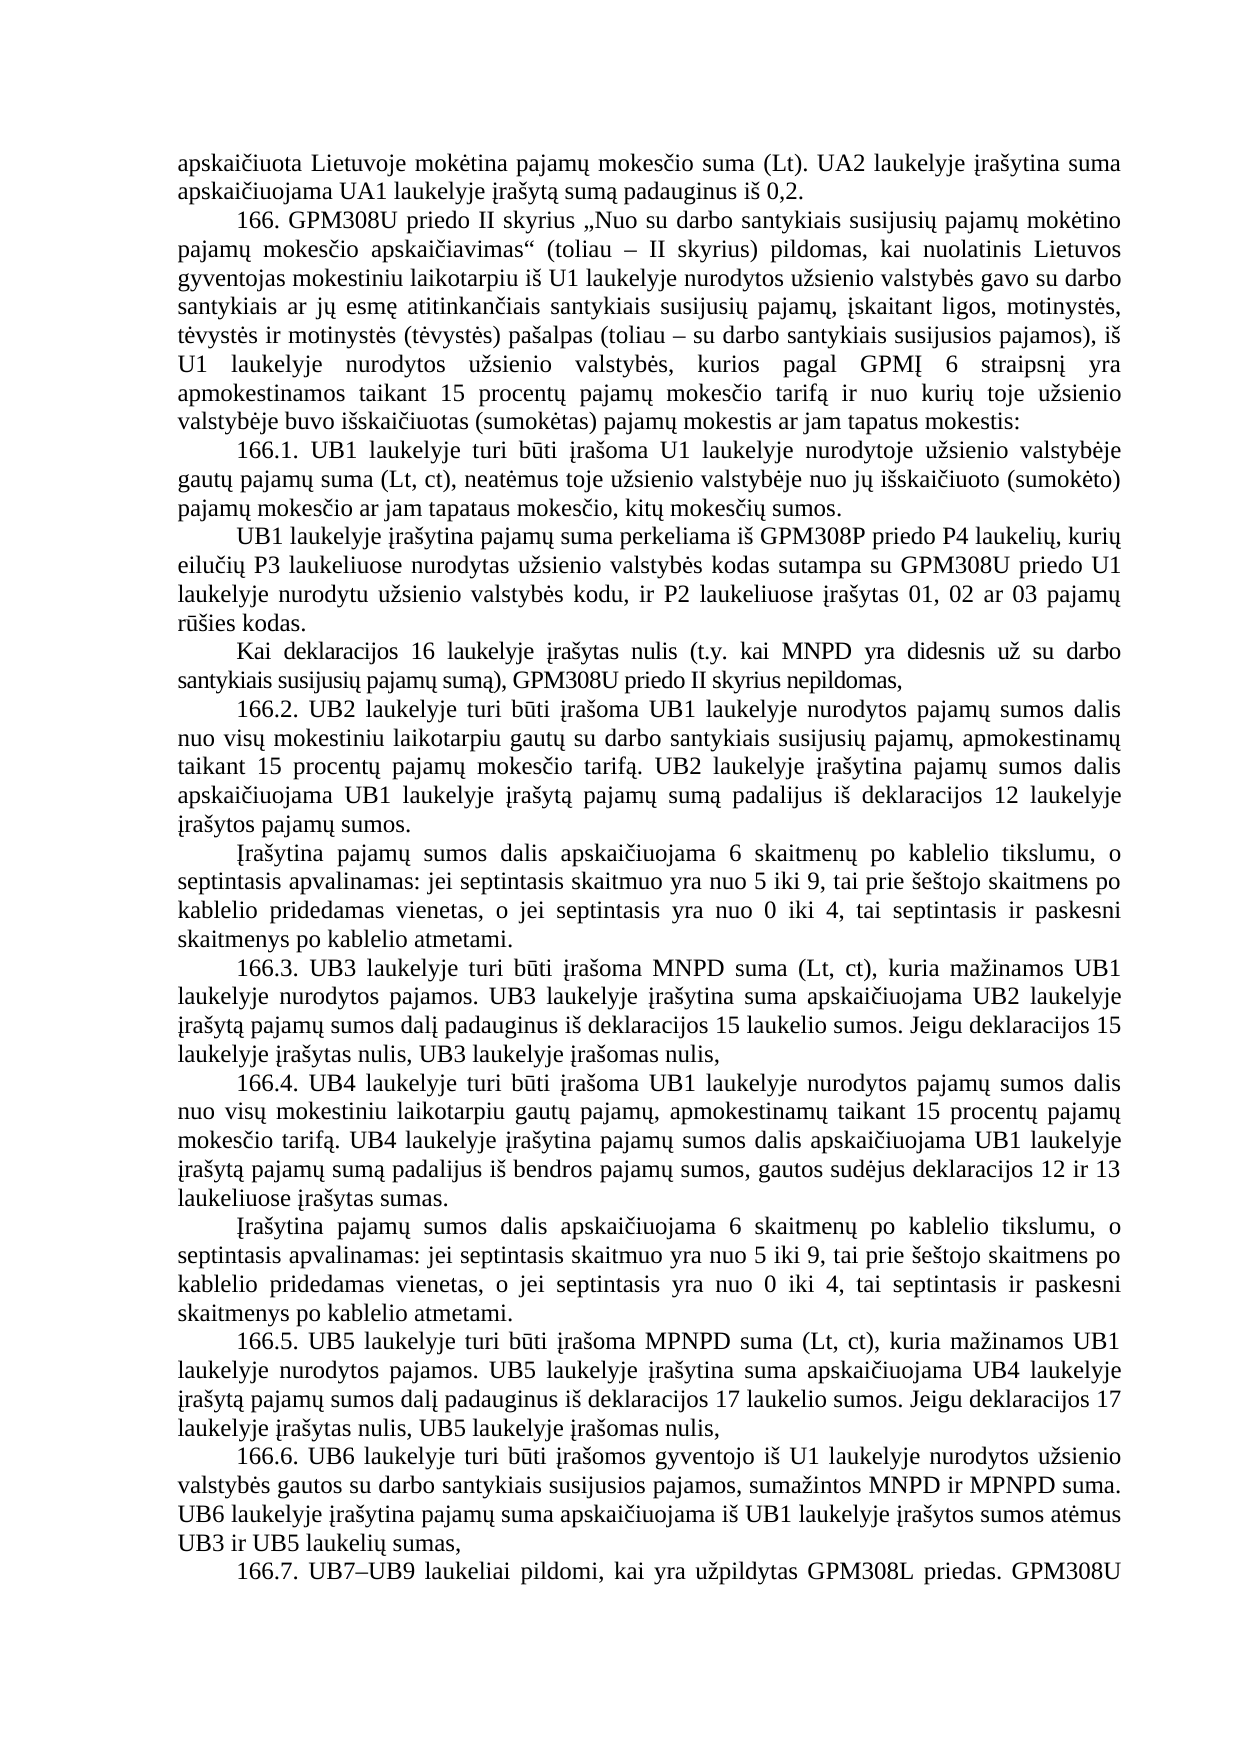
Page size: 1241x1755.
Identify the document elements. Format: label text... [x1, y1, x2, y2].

text 166.2. UB2 laukelyje turi būti įrašoma UB1 laukelyje nurodytos pajamų sumos dalis nuo visų mokestiniu laikotarpiu gautų su darbo santykiais susijusių pajamų, apmokestinamų taikant 15 procentų pajamų mokesčio tarifą. UB2 laukelyje įrašytina pajamų sumos dalis apskaičiuojama UB1 laukelyje įrašytą pajamų sumą padalijus iš deklaracijos 12 laukelyje įrašytos pajamų sumos. [177, 694, 1122, 838]
text 166.6. UB6 laukelyje turi būti įrašomos gyventojo iš U1 laukelyje nurodytos užsienio valstybės gautos su darbo santykiais susijusios pajamos, sumažintos MNPD ir MPNPD suma. UB6 laukelyje įrašytina pajamų suma apskaičiuojama iš UB1 laukelyje įrašytos sumos atėmus UB3 ir UB5 laukelių sumas, [177, 1441, 1122, 1556]
text 166.5. UB5 laukelyje turi būti įrašoma MPNPD suma (Lt, ct), kuria mažinamos UB1 laukelyje nurodytos pajamos. UB5 laukelyje įrašytina suma apskaičiuojama UB4 laukelyje įrašytą pajamų sumos dalį padauginus iš deklaracijos 17 laukelio sumos. Jeigu deklaracijos 17 laukelyje įrašytas nulis, UB5 laukelyje įrašomas nulis, [177, 1326, 1122, 1441]
text Įrašytina pajamų sumos dalis apskaičiuojama 6 skaitmenų po kablelio tikslumu, o septintasis apvalinamas: jei septintasis skaitmuo yra nuo 5 iki 9, tai prie šeštojo skaitmens po kablelio pridedamas vienetas, o jei septintasis yra nuo 0 iki 4, tai septintasis ir paskesni skaitmenys po kablelio atmetami. [177, 838, 1122, 953]
text 166.4. UB4 laukelyje turi būti įrašoma UB1 laukelyje nurodytos pajamų sumos dalis nuo visų mokestiniu laikotarpiu gautų pajamų, apmokestinamų taikant 15 procentų pajamų mokesčio tarifą. UB4 laukelyje įrašytina pajamų sumos dalis apskaičiuojama UB1 laukelyje įrašytą pajamų sumą padalijus iš bendros pajamų sumos, gautos sudėjus deklaracijos 12 ir 13 laukeliuose įrašytas sumas. [177, 1068, 1122, 1211]
text Kai deklaracijos 16 laukelyje įrašytas nulis (t.y. kai MNPD yra didesnis už su darbo santykiais susijusių pajamų sumą), GPM308U priedo II skyrius nepildomas, [177, 636, 1122, 694]
text 166. GPM308U priedo II skyrius „Nuo su darbo santykiais susijusių pajamų mokėtino pajamų mokesčio apskaičiavimas“ (toliau – II skyrius) pildomas, kai nuolatinis Lietuvos gyventojas mokestiniu laikotarpiu iš U1 laukelyje nurodytos užsienio valstybės gavo su darbo santykiais ar jų esmę atitinkančiais santykiais susijusių pajamų, įskaitant ligos, motinystės, tėvystės ir motinystės (tėvystės) pašalpas (toliau – su darbo santykiais susijusios pajamos), iš U1 laukelyje nurodytos užsienio valstybės, kurios pagal GPMĮ 6 straipsnį yra apmokestinamos taikant 15 procentų pajamų mokesčio tarifą ir nuo kurių toje užsienio valstybėje buvo išskaičiuotas (sumokėtas) pajamų mokestis ar jam tapatus mokestis: [177, 205, 1122, 435]
text 166.1. UB1 laukelyje turi būti įrašoma U1 laukelyje nurodytoje užsienio valstybėje gautų pajamų suma (Lt, ct), neatėmus toje užsienio valstybėje nuo jų išskaičiuoto (sumokėto) pajamų mokesčio ar jam tapataus mokesčio, kitų mokesčių sumos. [177, 435, 1122, 521]
text apskaičiuota Lietuvoje mokėtina pajamų mokesčio suma (Lt). UA2 laukelyje įrašytina suma apskaičiuojama UA1 laukelyje įrašytą sumą padauginus iš 0,2. [177, 148, 1122, 205]
text UB1 laukelyje įrašytina pajamų suma perkeliama iš GPM308P priedo P4 laukelių, kurių eilučių P3 laukeliuose nurodytas užsienio valstybės kodas sutampa su GPM308U priedo U1 laukelyje nurodytu užsienio valstybės kodu, ir P2 laukeliuose įrašytas 01, 02 ar 03 pajamų rūšies kodas. [177, 521, 1122, 636]
text Įrašytina pajamų sumos dalis apskaičiuojama 6 skaitmenų po kablelio tikslumu, o septintasis apvalinamas: jei septintasis skaitmuo yra nuo 5 iki 9, tai prie šeštojo skaitmens po kablelio pridedamas vienetas, o jei septintasis yra nuo 0 iki 4, tai septintasis ir paskesni skaitmenys po kablelio atmetami. [177, 1211, 1122, 1326]
text 166.3. UB3 laukelyje turi būti įrašoma MNPD suma (Lt, ct), kuria mažinamos UB1 laukelyje nurodytos pajamos. UB3 laukelyje įrašytina suma apskaičiuojama UB2 laukelyje įrašytą pajamų sumos dalį padauginus iš deklaracijos 15 laukelio sumos. Jeigu deklaracijos 15 laukelyje įrašytas nulis, UB3 laukelyje įrašomas nulis, [177, 953, 1122, 1068]
text 166.7. UB7–UB9 laukeliai pildomi, kai yra užpildytas GPM308L priedas. GPM308U [177, 1556, 1122, 1585]
